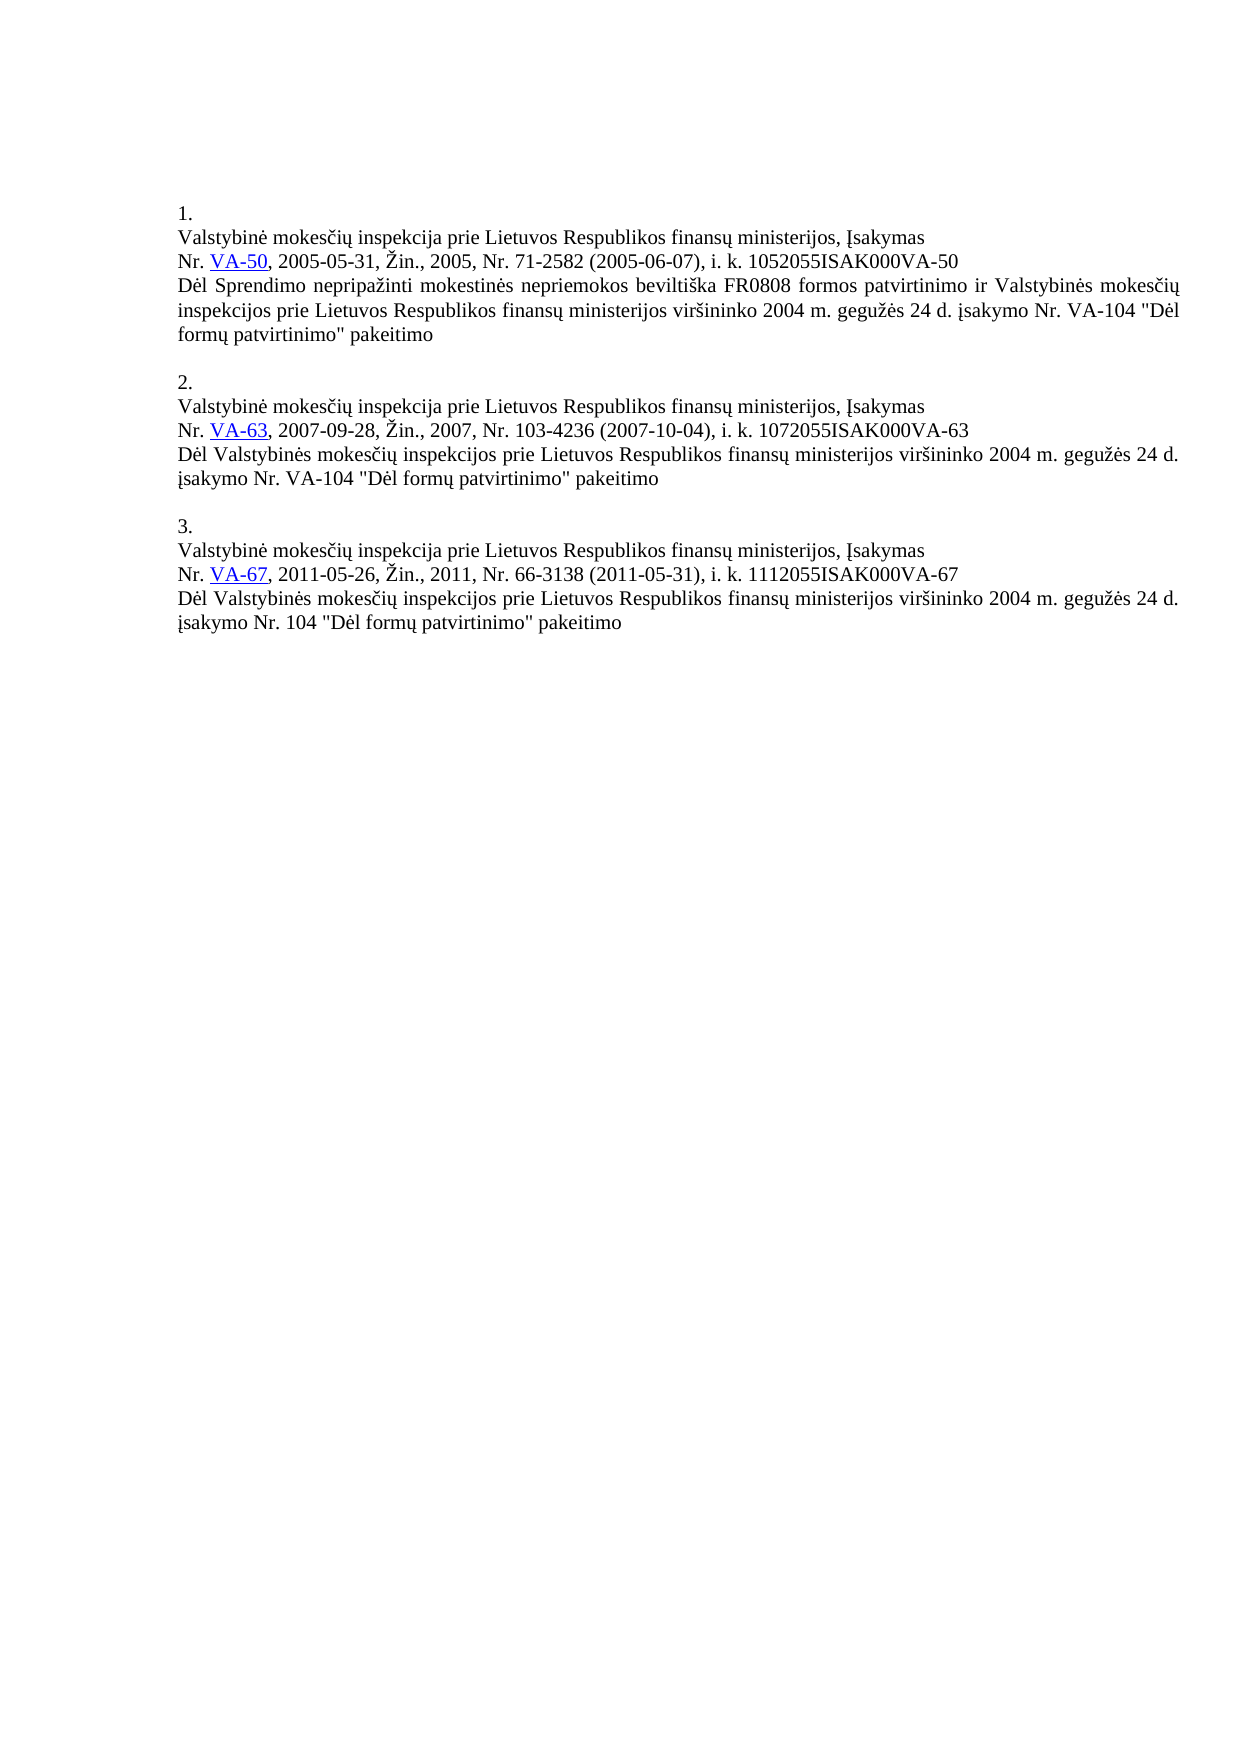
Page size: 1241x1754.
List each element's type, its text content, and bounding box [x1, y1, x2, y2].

text Dėl Valstybinės mokesčių inspekcijos prie Lietuvos Respublikos finansų ministerijos viršininko 2004 m. gegužės 24 d. įsakymo Nr. VA-104 "Dėl formų patvirtinimo" pakeitimo [177, 442, 1181, 490]
text Valstybinė mokesčių inspekcija prie Lietuvos Respublikos finansų ministerijos, Įsakymas [177, 538, 1181, 562]
text Nr. VA-50, 2005-05-31, Žin., 2005, Nr. 71-2582 (2005-06-07), i. k. 1052055ISAK000VA-50 [177, 249, 1181, 273]
text Nr. VA-63, 2007-09-28, Žin., 2007, Nr. 103-4236 (2007-10-04), i. k. 1072055ISAK000VA-63 [177, 418, 1181, 442]
text 1. [177, 201, 1181, 225]
text 2. [177, 370, 1181, 394]
text Dėl Valstybinės mokesčių inspekcijos prie Lietuvos Respublikos finansų ministerijos viršininko 2004 m. gegužės 24 d. įsakymo Nr. 104 "Dėl formų patvirtinimo" pakeitimo [177, 586, 1181, 634]
text Nr. VA-67, 2011-05-26, Žin., 2011, Nr. 66-3138 (2011-05-31), i. k. 1112055ISAK000VA-67 [177, 562, 1181, 586]
text Valstybinė mokesčių inspekcija prie Lietuvos Respublikos finansų ministerijos, Įsakymas [177, 225, 1181, 249]
text Dėl Sprendimo nepripažinti mokestinės nepriemokos beviltiška FR0808 formos patvirtinimo ir Valstybinės mokesčių inspekcijos prie Lietuvos Respublikos finansų ministerijos viršininko 2004 m. gegužės 24 d. įsakymo Nr. VA-104 "Dėl formų patvirtinimo" pakeitimo [177, 273, 1181, 346]
text Valstybinė mokesčių inspekcija prie Lietuvos Respublikos finansų ministerijos, Įsakymas [177, 394, 1181, 418]
text 3. [177, 514, 1181, 538]
